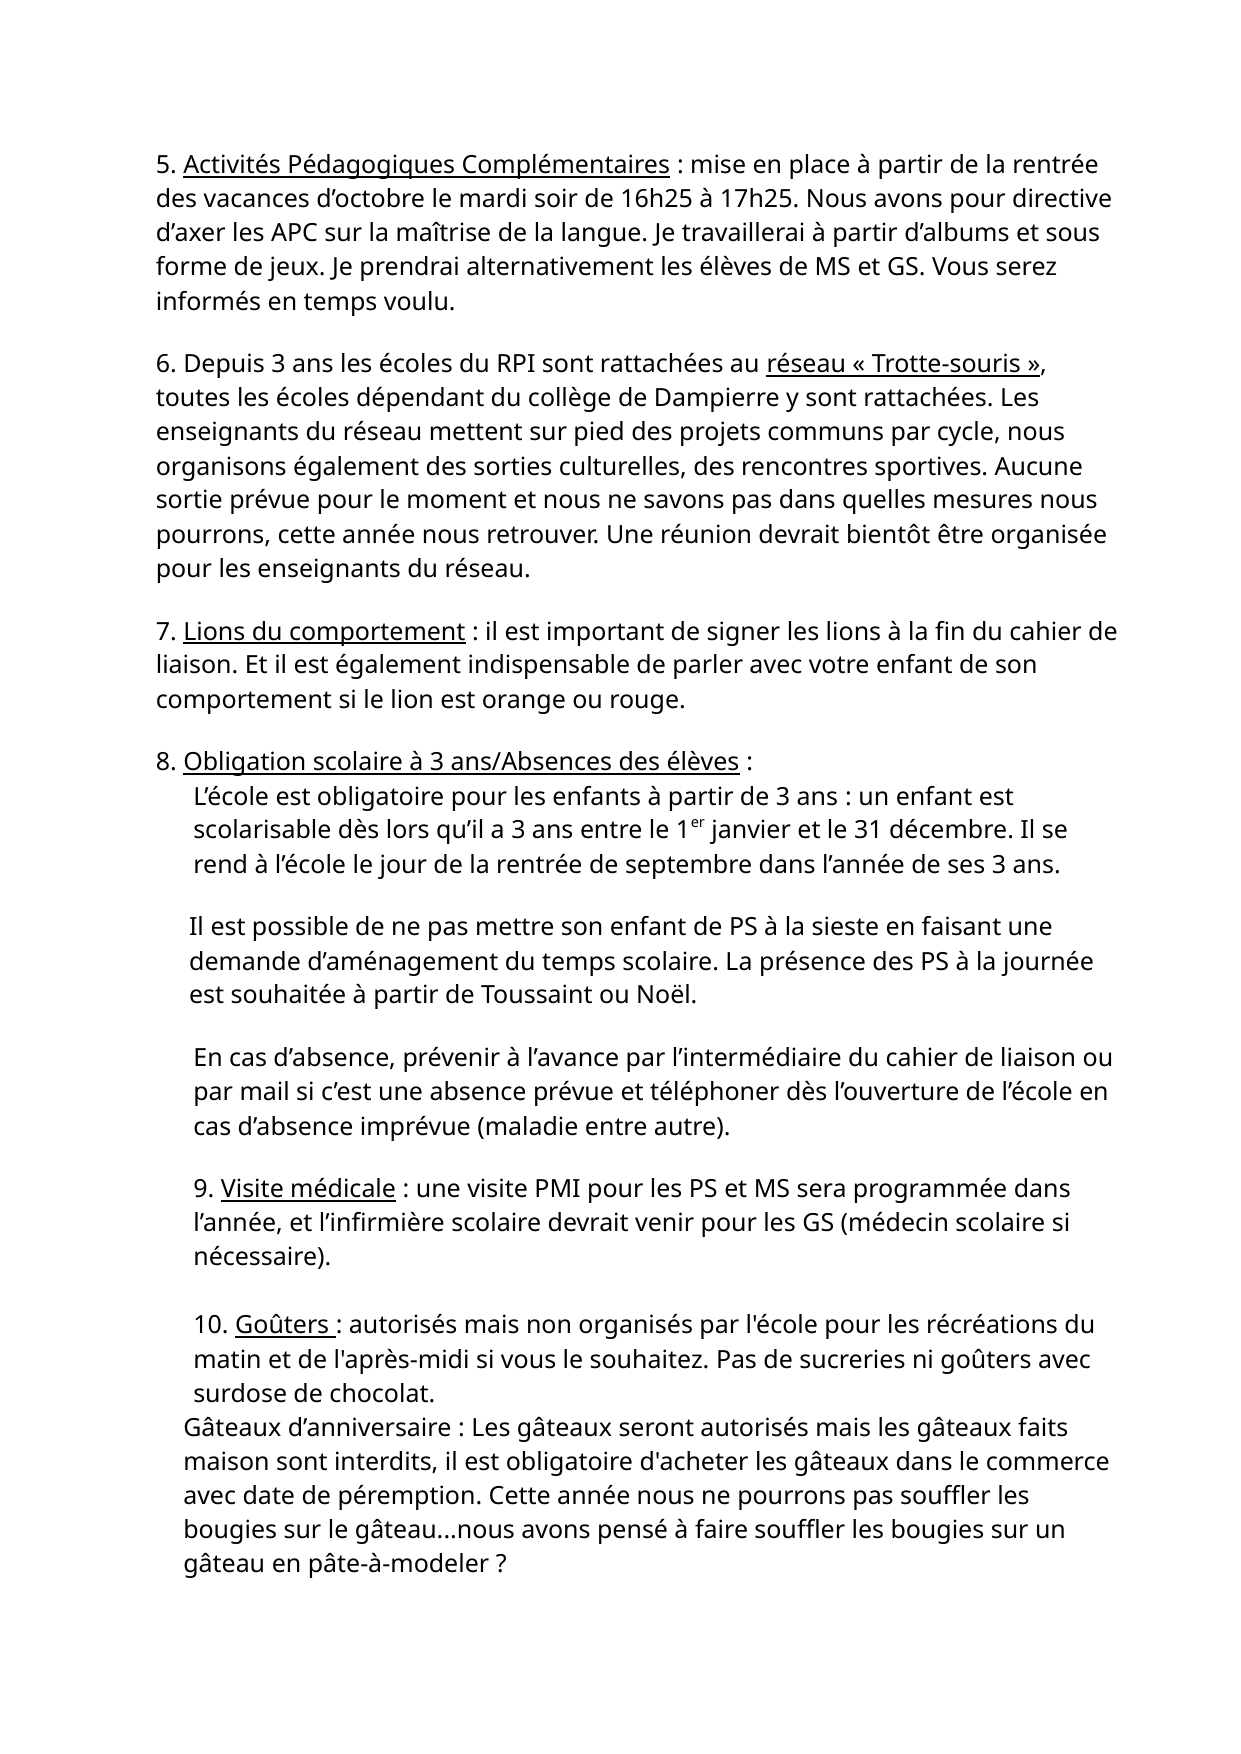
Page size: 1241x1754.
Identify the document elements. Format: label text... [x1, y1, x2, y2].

text 7. Lions du comportement : il est important de signer les lions à la fin du cahier de liaison. Et il est également indispensable de parler avec votre enfant de son comportement si le lion est orange ou rouge. [156, 613, 1122, 715]
text Il est possible de ne pas mettre son enfant de PS à la sieste en faisant une demande d’aménagement du temps scolaire. La présence des PS à la journée est souhaitée à partir de Toussaint ou Noël. [183, 909, 1122, 1011]
text Gâteaux d’anniversaire : Les gâteaux seront autorisés mais les gâteaux faits maison sont interdits, il est obligatoire d'acheter les gâteaux dans le commerce avec date de péremption. Cette année nous ne pourrons pas souffler les bougies sur le gâteau...nous avons pensé à faire souffler les bougies sur un gâteau en pâte-à-modeler ? [183, 1409, 1122, 1580]
text 6. Depuis 3 ans les écoles du RPI sont rattachées au réseau « Trotte-souris », toutes les écoles dépendant du collège de Dampierre y sont rattachées. Les enseignants du réseau mettent sur pied des projets communs par cycle, nous organisons également des sorties culturelles, des rencontres sportives. Aucune sortie prévue pour le moment et nous ne savons pas dans quelles mesures nous pourrons, cette année nous retrouver. Une réunion devrait bientôt être organisée pour les enseignants du réseau. [156, 346, 1122, 584]
text 8. Obligation scolaire à 3 ans/Absences des élèves : [156, 744, 1122, 778]
text 5. Activités Pédagogiques Complémentaires : mise en place à partir de la rentrée des vacances d’octobre le mardi soir de 16h25 à 17h25. Nous avons pour directive d’axer les APC sur la maîtrise de la langue. Je travaillerai à partir d’albums et sous forme de jeux. Je prendrai alternativement les élèves de MS et GS. Vous serez informés en temps voulu. [156, 147, 1122, 317]
text En cas d’absence, prévenir à l’avance par l’intermédiaire du cahier de liaison ou par mail si c’est une absence prévue et téléphoner dès l’ouverture de l’école en cas d’absence imprévue (maladie entre autre). [193, 1040, 1122, 1142]
list 9. Visite médicale : une visite PMI pour les PS et MS sera programmée dans l’année, et l’infirmière scolaire devrait venir pour les GS (médecin scolaire si nécessaire). [156, 1171, 1122, 1273]
text L’école est obligatoire pour les enfants à partir de 3 ans : un enfant est scolarisable dès lors qu’il a 3 ans entre le 1er janvier et le 31 décembre. Il se rend à l’école le jour de la rentrée de septembre dans l’année de ses 3 ans. [193, 778, 1122, 880]
list 10. Goûters : autorisés mais non organisés par l'école pour les récréations du matin et de l'après-midi si vous le souhaitez. Pas de sucreries ni goûters avec surdose de chocolat. [156, 1307, 1122, 1409]
